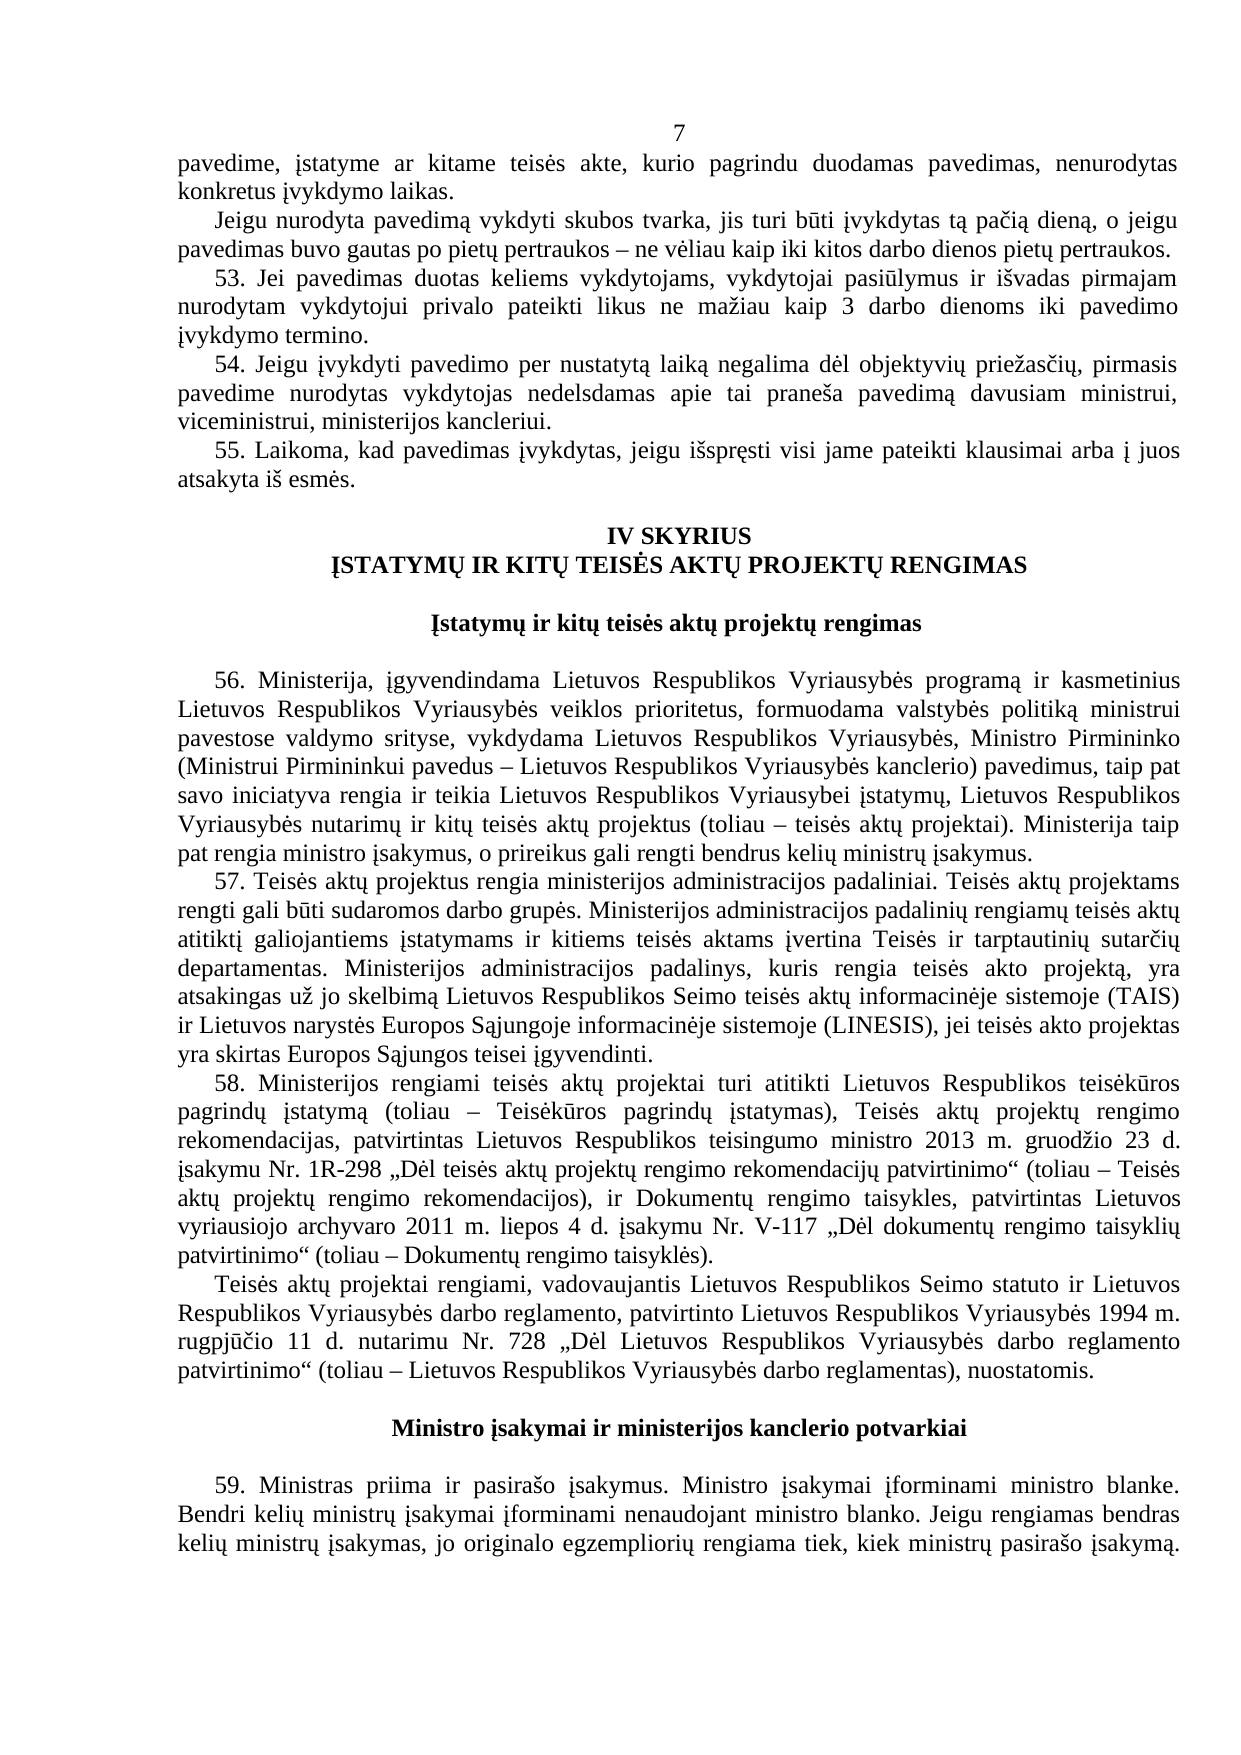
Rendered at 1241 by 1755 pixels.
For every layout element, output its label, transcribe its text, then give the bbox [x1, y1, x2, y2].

text 53. Jei pavedimas duotas keliems vykdytojams, vykdytojai pasiūlymus ir išvadas pirmajam nurodytam vykdytojui privalo pateikti likus ne mažiau kaip 3 darbo dienoms iki pavedimo įvykdymo termino. [177, 263, 1178, 349]
text pavedime, įstatyme ar kitame teisės akte, kurio pagrindu duodamas pavedimas, nenurodytas konkretus įvykdymo laikas. [177, 148, 1178, 205]
text 56. Ministerija, įgyvendindama Lietuvos Respublikos Vyriausybės programą ir kasmetinius Lietuvos Respublikos Vyriausybės veiklos prioritetus, formuodama valstybės politiką ministrui pavestose valdymo srityse, vykdydama Lietuvos Respublikos Vyriausybės, Ministro Pirmininko (Ministrui Pirmininkui pavedus – Lietuvos Respublikos Vyriausybės kanclerio) pavedimus, taip pat savo iniciatyva rengia ir teikia Lietuvos Respublikos Vyriausybei įstatymų, Lietuvos Respublikos Vyriausybės nutarimų ir kitų teisės aktų projektus (toliau – teisės aktų projektai). Ministerija taip pat rengia ministro įsakymus, o prireikus gali rengti bendrus kelių ministrų įsakymus. [177, 665, 1181, 866]
text 57. Teisės aktų projektus rengia ministerijos administracijos padaliniai. Teisės aktų projektams rengti gali būti sudaromos darbo grupės. Ministerijos administracijos padalinių rengiamų teisės aktų atitiktį galiojantiems įstatymams ir kitiems teisės aktams įvertina Teisės ir tarptautinių sutarčių departamentas. Ministerijos administracijos padalinys, kuris rengia teisės akto projektą, yra atsakingas už jo skelbimą Lietuvos Respublikos Seimo teisės aktų informacinėje sistemoje (TAIS) ir Lietuvos narystės Europos Sąjungoje informacinėje sistemoje (LINESIS), jei teisės akto projektas yra skirtas Europos Sąjungos teisei įgyvendinti. [177, 866, 1181, 1068]
text 55. Laikoma, kad pavedimas įvykdytas, jeigu išspręsti visi jame pateikti klausimai arba į juos atsakyta iš esmės. [177, 435, 1181, 493]
text Ministro įsakymai ir ministerijos kanclerio potvarkiai [177, 1413, 1181, 1441]
text Teisės aktų projektai rengiami, vadovaujantis Lietuvos Respublikos Seimo statuto ir Lietuvos Respublikos Vyriausybės darbo reglamento, patvirtinto Lietuvos Respublikos Vyriausybės 1994 m. rugpjūčio 11 d. nutarimu Nr. 728 „Dėl Lietuvos Respublikos Vyriausybės darbo reglamento patvirtinimo“ (toliau – Lietuvos Respublikos Vyriausybės darbo reglamentas), nuostatomis. [177, 1269, 1181, 1384]
text Jeigu nurodyta pavedimą vykdyti skubos tvarka, jis turi būti įvykdytas tą pačią dieną, o jeigu pavedimas buvo gautas po pietų pertraukos – ne vėliau kaip iki kitos darbo dienos pietų pertraukos. [177, 205, 1178, 263]
text 54. Jeigu įvykdyti pavedimo per nustatytą laiką negalima dėl objektyvių priežasčių, pirmasis pavedime nurodytas vykdytojas nedelsdamas apie tai praneša pavedimą davusiam ministrui, viceministrui, ministerijos kancleriui. [177, 349, 1178, 435]
text 58. Ministerijos rengiami teisės aktų projektai turi atitikti Lietuvos Respublikos teisėkūros pagrindų įstatymą (toliau – Teisėkūros pagrindų įstatymas), Teisės aktų projektų rengimo rekomendacijas, patvirtintas Lietuvos Respublikos teisingumo ministro 2013 m. gruodžio 23 d. įsakymu Nr. 1R-298 „Dėl teisės aktų projektų rengimo rekomendacijų patvirtinimo“ (toliau – Teisės aktų projektų rengimo rekomendacijos), ir Dokumentų rengimo taisykles, patvirtintas Lietuvos vyriausiojo archyvaro 2011 m. liepos 4 d. įsakymu Nr. V-117 „Dėl dokumentų rengimo taisyklių patvirtinimo“ (toliau – Dokumentų rengimo taisyklės). [177, 1068, 1181, 1269]
text IV SKYRIUS [177, 521, 1181, 550]
text Įstatymų ir kitų teisės aktų projektų rengimas [177, 608, 1181, 636]
text ĮSTATYMŲ IR KITŲ TEISĖS AKTŲ PROJEKTŲ RENGIMAS [177, 550, 1181, 579]
text 59. Ministras priima ir pasirašo įsakymus. Ministro įsakymai įforminami ministro blanke. Bendri kelių ministrų įsakymai įforminami nenaudojant ministro blanko. Jeigu rengiamas bendras kelių ministrų įsakymas, jo originalo egzempliorių rengiama tiek, kiek ministrų pasirašo įsakymą. [177, 1470, 1181, 1556]
